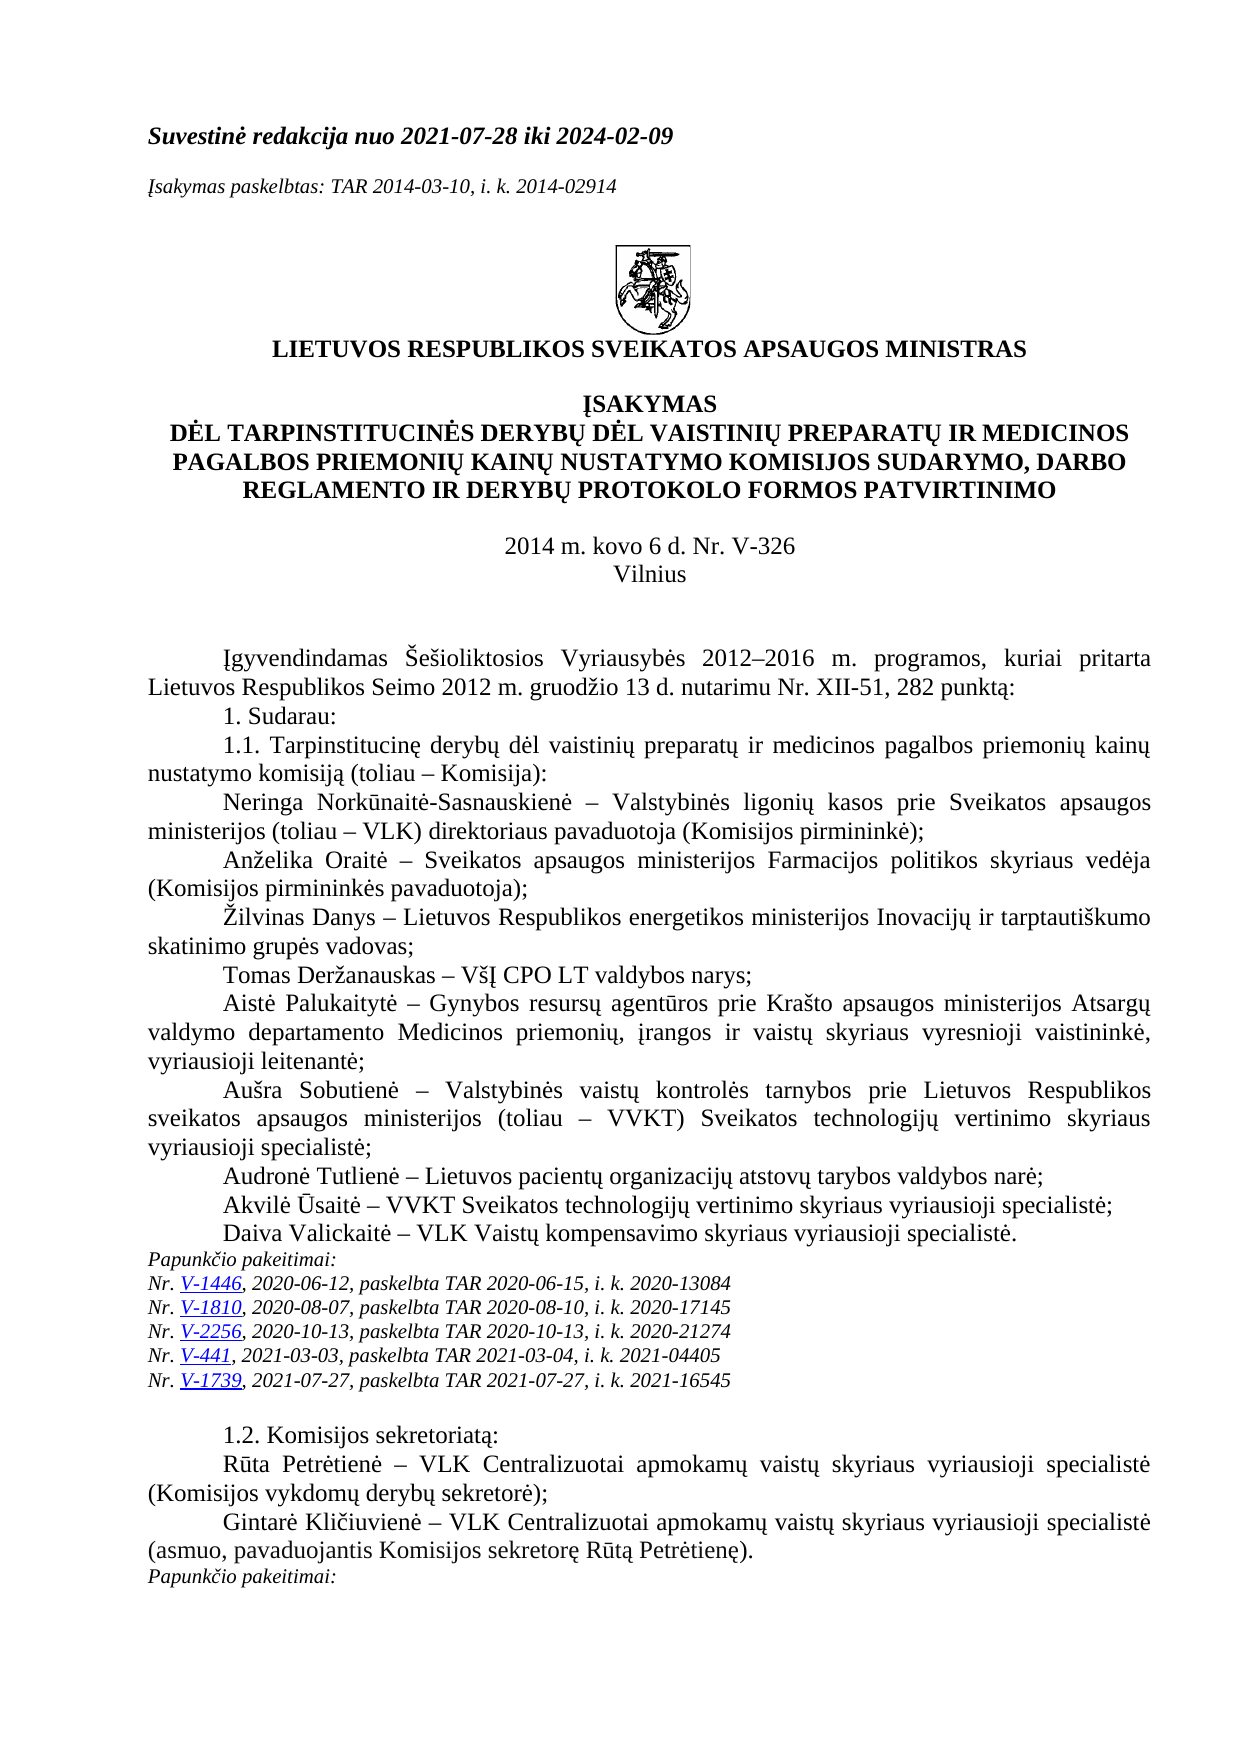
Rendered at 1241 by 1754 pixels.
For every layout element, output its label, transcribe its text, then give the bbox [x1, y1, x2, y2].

text 1.2. Komisijos sekretoriatą: [148, 1420, 1152, 1449]
text Vilnius [148, 559, 1152, 588]
text Nr. V-441, 2021-03-03, paskelbta TAR 2021-03-04, i. k. 2021-04405 [148, 1343, 1152, 1367]
text 1.1. Tarpinstitucinę derybų dėl vaistinių preparatų ir medicinos pagalbos priemonių kainų nustatymo komisiją (toliau – Komisija): [148, 730, 1152, 787]
text Įgyvendindamas Šešioliktosios Vyriausybės 2012–2016 m. programos, kuriai pritarta Lietuvos Respublikos Seimo 2012 m. gruodžio 13 d. nutarimu Nr. XII-51, 282 punktą: [148, 643, 1152, 701]
text Nr. V-2256, 2020-10-13, paskelbta TAR 2020-10-13, i. k. 2020-21274 [148, 1319, 1152, 1343]
text Gintarė Kličiuvienė – VLK Centralizuotai apmokamų vaistų skyriaus vyriausioji specialistė (asmuo, pavaduojantis Komisijos sekretorę Rūtą Petrėtienę). [148, 1507, 1152, 1564]
text Nr. V-1446, 2020-06-12, paskelbta TAR 2020-06-15, i. k. 2020-13084 [148, 1271, 1152, 1295]
text Anželika Oraitė – Sveikatos apsaugos ministerijos Farmacijos politikos skyriaus vedėja (Komisijos pirmininkės pavaduotoja); [148, 845, 1152, 902]
text Daiva Valickaitė – VLK Vaistų kompensavimo skyriaus vyriausioji specialistė. [148, 1218, 1152, 1247]
text Papunkčio pakeitimai: [148, 1247, 1152, 1271]
text Įsakymas paskelbtas: TAR 2014-03-10, i. k. 2014-02914 [148, 174, 1152, 198]
text Nr. V-1739, 2021-07-27, paskelbta TAR 2021-07-27, i. k. 2021-16545 [148, 1367, 1152, 1392]
text Žilvinas Danys – Lietuvos Respublikos energetikos ministerijos Inovacijų ir tarptautiškumo skatinimo grupės vadovas; [148, 902, 1152, 960]
text Rūta Petrėtienė – VLK Centralizuotai apmokamų vaistų skyriaus vyriausioji specialistė (Komisijos vykdomų derybų sekretorė); [148, 1449, 1152, 1507]
text Audronė Tutlienė – Lietuvos pacientų organizacijų atstovų tarybos valdybos narė; [148, 1161, 1152, 1190]
text Aušra Sobutienė – Valstybinės vaistų kontrolės tarnybos prie Lietuvos Respublikos sveikatos apsaugos ministerijos (toliau – VVKT) Sveikatos technologijų vertinimo skyriaus vyriausioji specialistė; [148, 1075, 1152, 1161]
text 1. Sudarau: [148, 701, 1152, 730]
text Tomas Deržanauskas – VšĮ CPO LT valdybos narys; [148, 960, 1152, 988]
text Aistė Palukaitytė – Gynybos resursų agentūros prie Krašto apsaugos ministerijos Atsargų valdymo departamento Medicinos priemonių, įrangos ir vaistų skyriaus vyresnioji vaistininkė, vyriausioji leitenantė; [148, 988, 1152, 1075]
text Nr. V-1810, 2020-08-07, paskelbta TAR 2020-08-10, i. k. 2020-17145 [148, 1295, 1152, 1319]
text ĮSAKYMAS [148, 389, 1152, 418]
text DĖL TARPINSTITUCINĖS DERYBŲ DĖL VAISTINIŲ PREPARATŲ IR MEDICINOS PAGALBOS PRIEMONIŲ KAINŲ NUSTATYMO KOMISIJOS SUDARYMO, DARBO REGLAMENTO IR DERYBŲ PROTOKOLO FORMOS PATVIRTINIMO [148, 418, 1152, 504]
text Neringa Norkūnaitė-Sasnauskienė – Valstybinės ligonių kasos prie Sveikatos apsaugos ministerijos (toliau – VLK) direktoriaus pavaduotoja (Komisijos pirmininkė); [148, 787, 1152, 845]
text LIETUVOS RESPUBLIKOS SVEIKATOS APSAUGOS MINISTRAS [148, 334, 1152, 363]
text Akvilė Ūsaitė – VVKT Sveikatos technologijų vertinimo skyriaus vyriausioji specialistė; [148, 1190, 1152, 1218]
text Papunkčio pakeitimai: [148, 1564, 1152, 1588]
text Suvestinė redakcija nuo 2021-07-28 iki 2024-02-09 [148, 121, 1152, 150]
text 2014 m. kovo 6 d. Nr. V-326 [148, 531, 1152, 559]
